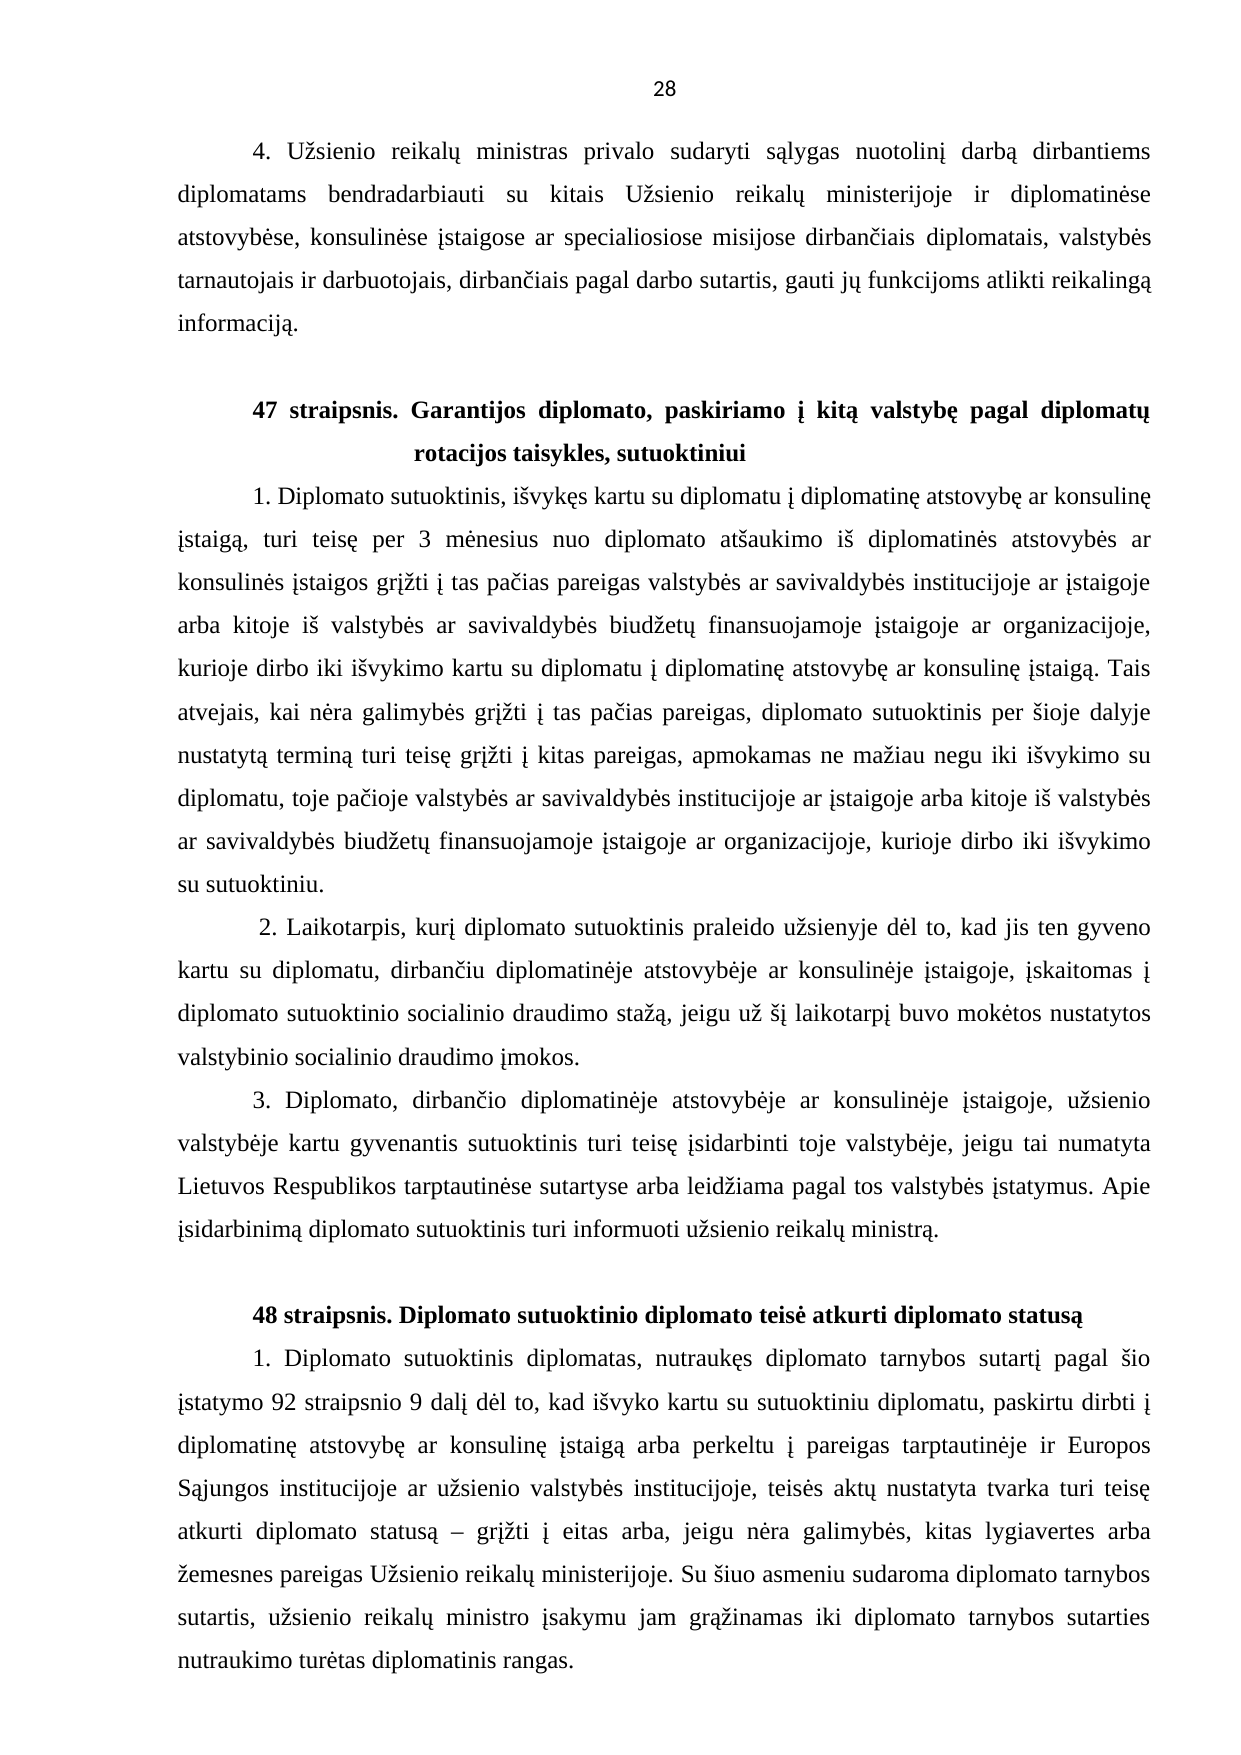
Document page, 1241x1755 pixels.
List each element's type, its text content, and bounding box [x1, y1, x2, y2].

text 1. Diplomato sutuoktinis diplomatas, nutraukęs diplomato tarnybos sutartį pagal šio įstatymo 92 straipsnio 9 dalį dėl to, kad išvyko kartu su sutuoktiniu diplomatu, paskirtu dirbti į diplomatinę atstovybę ar konsulinę įstaigą arba perkeltu į pareigas tarptautinėje ir Europos Sąjungos institucijoje ar užsienio valstybės institucijoje, teisės aktų nustatyta tvarka turi teisę atkurti diplomato statusą – grįžti į eitas arba, jeigu nėra galimybės, kitas lygiavertes arba žemesnes pareigas Užsienio reikalų ministerijoje. Su šiuo asmeniu sudaroma diplomato tarnybos sutartis, užsienio reikalų ministro įsakymu jam grąžinamas iki diplomato tarnybos sutarties nutraukimo turėtas diplomatinis rangas. [177, 1343, 1152, 1674]
text 2. Laikotarpis, kurį diplomato sutuoktinis praleido užsienyje dėl to, kad jis ten gyveno kartu su diplomatu, dirbančiu diplomatinėje atstovybėje ar konsulinėje įstaigoje, įskaitomas į diplomato sutuoktinio socialinio draudimo stažą, jeigu už šį laikotarpį buvo mokėtos nustatytos valstybinio socialinio draudimo įmokos. [177, 912, 1152, 1070]
text 1. Diplomato sutuoktinis, išvykęs kartu su diplomatu į diplomatinę atstovybę ar konsulinę įstaigą, turi teisę per 3 mėnesius nuo diplomato atšaukimo iš diplomatinės atstovybės ar konsulinės įstaigos grįžti į tas pačias pareigas valstybės ar savivaldybės institucijoje ar įstaigoje arba kitoje iš valstybės ar savivaldybės biudžetų finansuojamoje įstaigoje ar organizacijoje, kurioje dirbo iki išvykimo kartu su diplomatu į diplomatinę atstovybę ar konsulinę įstaigą. Tais atvejais, kai nėra galimybės grįžti į tas pačias pareigas, diplomato sutuoktinis per šioje dalyje nustatytą terminą turi teisę grįžti į kitas pareigas, apmokamas ne mažiau negu iki išvykimo su diplomatu, toje pačioje valstybės ar savivaldybės institucijoje ar įstaigoje arba kitoje iš valstybės ar savivaldybės biudžetų finansuojamoje įstaigoje ar organizacijoje, kurioje dirbo iki išvykimo su sutuoktiniu. [177, 481, 1152, 898]
text 48 straipsnis. Diplomato sutuoktinio diplomato teisė atkurti diplomato statusą [177, 1300, 1152, 1329]
text 3. Diplomato, dirbančio diplomatinėje atstovybėje ar konsulinėje įstaigoje, užsienio valstybėje kartu gyvenantis sutuoktinis turi teisę įsidarbinti toje valstybėje, jeigu tai numatyta Lietuvos Respublikos tarptautinėse sutartyse arba leidžiama pagal tos valstybės įstatymus. Apie įsidarbinimą diplomato sutuoktinis turi informuoti užsienio reikalų ministrą. [177, 1085, 1152, 1243]
text 47 straipsnis. Garantijos diplomato, paskiriamo į kitą valstybę pagal diplomatų rotacijos taisykles, sutuoktiniui [252, 395, 1152, 467]
text 4. Užsienio reikalų ministras privalo sudaryti sąlygas nuotolinį darbą dirbantiems diplomatams bendradarbiauti su kitais Užsienio reikalų ministerijoje ir diplomatinėse atstovybėse, konsulinėse įstaigose ar specialiosiose misijose dirbančiais diplomatais, valstybės tarnautojais ir darbuotojais, dirbančiais pagal darbo sutartis, gauti jų funkcijoms atlikti reikalingą informaciją. [177, 136, 1152, 337]
